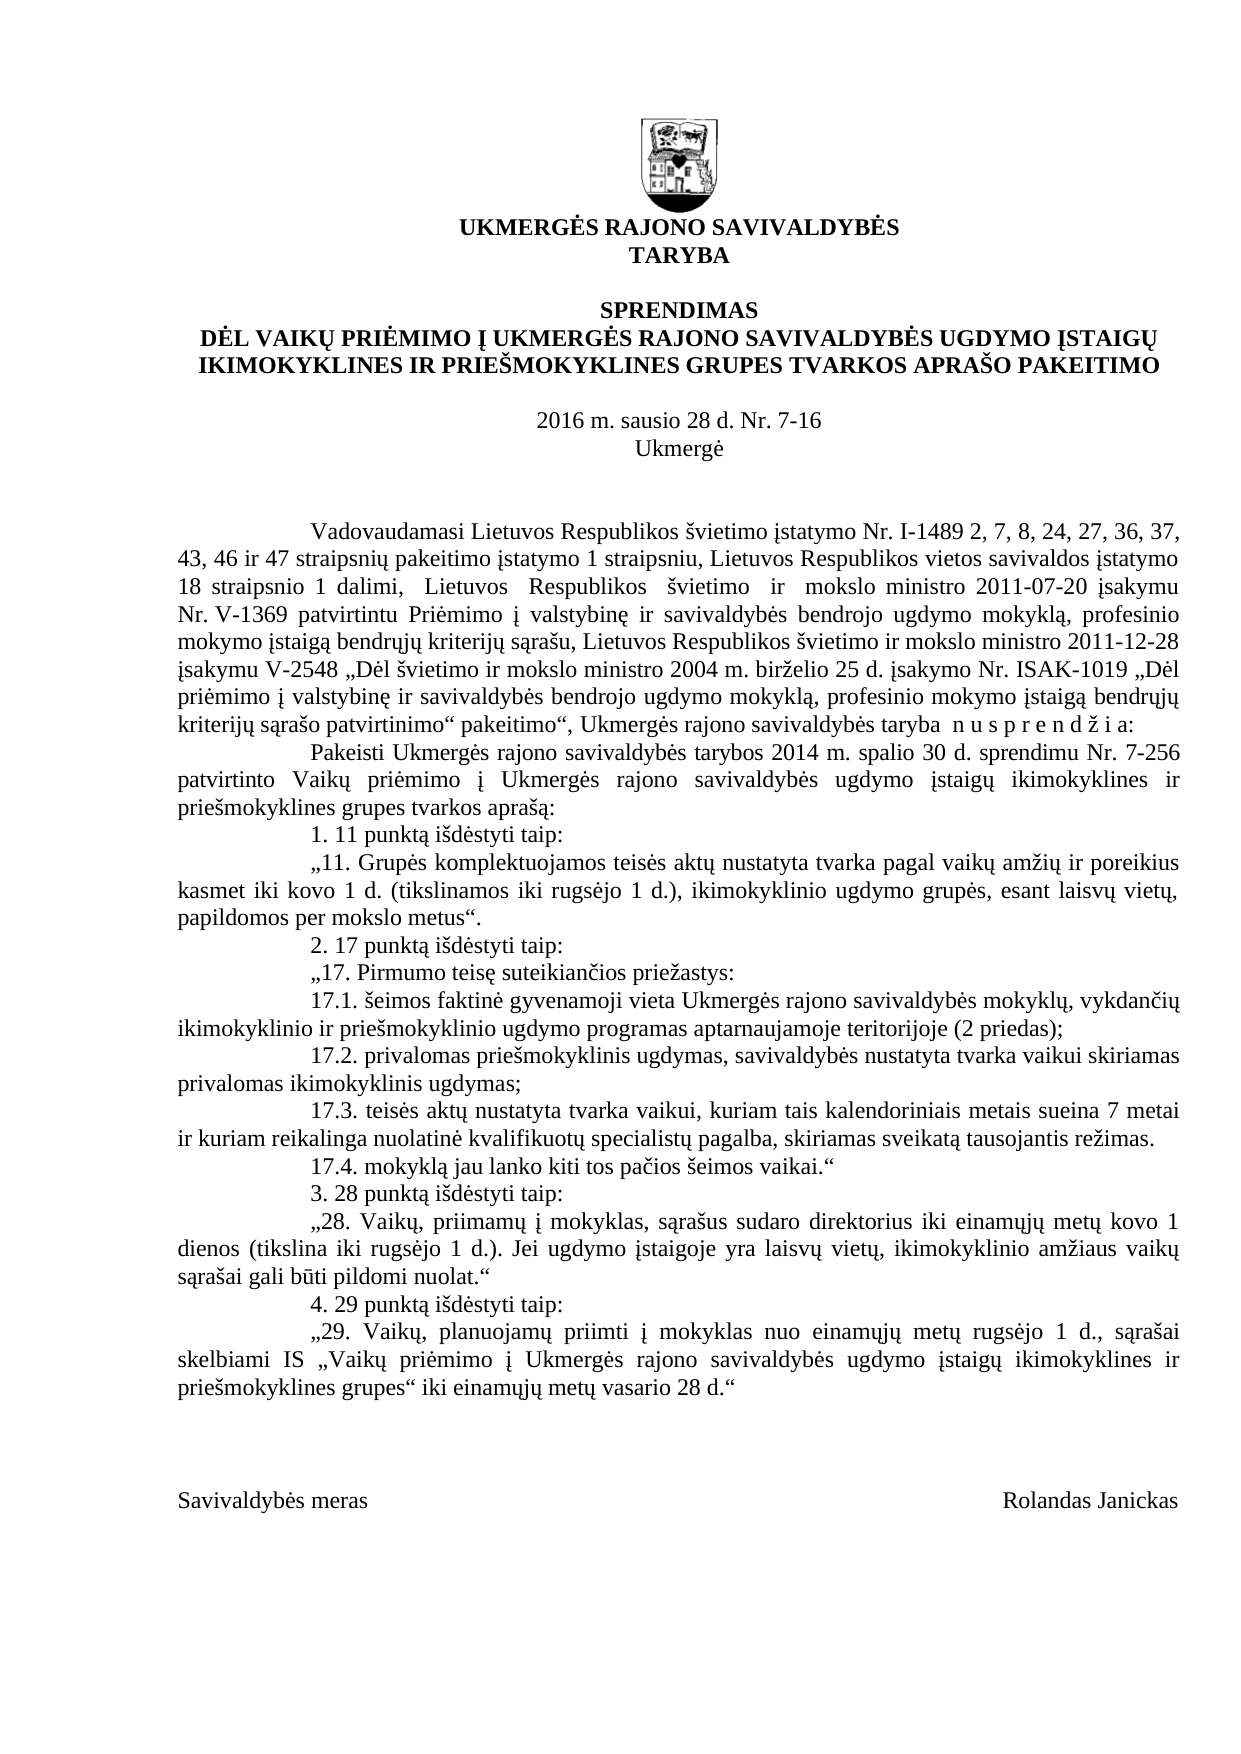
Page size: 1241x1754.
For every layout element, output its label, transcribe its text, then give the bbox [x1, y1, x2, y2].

text „17. Pirmumo teisę suteikiančios priežastys: [177, 958, 1181, 986]
text Vadovaudamasi Lietuvos Respublikos švietimo įstatymo Nr. I-1489 2, 7, 8, 24, 27, 36, 37, 43, 46 ir 47 straipsnių pakeitimo įstatymo 1 straipsniu, Lietuvos Respublikos vietos savivaldos įstatymo 18 straipsnio 1 dalimi, Lietuvos Respublikos švietimo ir mokslo ministro 2011-07-20 įsakymu Nr. V-1369 patvirtintu Priėmimo į valstybinę ir savivaldybės bendrojo ugdymo mokyklą, profesinio mokymo įstaigą bendrųjų kriterijų sąrašu, Lietuvos Respublikos švietimo ir mokslo ministro 2011-12-28 įsakymu V-2548 „Dėl švietimo ir mokslo ministro 2004 m. birželio 25 d. įsakymo Nr. ISAK-1019 „Dėl priėmimo į valstybinę ir savivaldybės bendrojo ugdymo mokyklą, profesinio mokymo įstaigą bendrųjų kriterijų sąrašo patvirtinimo“ pakeitimo“, Ukmergės rajono savivaldybės taryba n u s p r e n d ž i a: [177, 517, 1181, 738]
text 17.1. šeimos faktinė gyvenamoji vieta Ukmergės rajono savivaldybės mokyklų, vykdančių ikimokyklinio ir priešmokyklinio ugdymo programas aptarnaujamoje teritorijoje (2 priedas); [177, 986, 1181, 1041]
text 17.2. privalomas priešmokyklinis ugdymas, savivaldybės nustatyta tvarka vaikui skiriamas privalomas ikimokyklinis ugdymas; [177, 1041, 1181, 1096]
text 17.3. teisės aktų nustatyta tvarka vaikui, kuriam tais kalendoriniais metais sueina 7 metai ir kuriam reikalinga nuolatinė kvalifikuotų specialistų pagalba, skiriamas sveikatą tausojantis režimas. [177, 1096, 1181, 1152]
text Ukmergė [177, 434, 1181, 462]
text Pakeisti Ukmergės rajono savivaldybės tarybos 2014 m. spalio 30 d. sprendimu Nr. 7-256 patvirtinto Vaikų priėmimo į Ukmergės rajono savivaldybės ugdymo įstaigų ikimokyklines ir priešmokyklines grupes tvarkos aprašą: [177, 738, 1181, 820]
text „11. Grupės komplektuojamos teisės aktų nustatyta tvarka pagal vaikų amžių ir poreikius kasmet iki kovo 1 d. (tikslinamos iki rugsėjo 1 d.), ikimokyklinio ugdymo grupės, esant laisvų vietų, papildomos per mokslo metus“. [177, 848, 1181, 931]
text Savivaldybės meras Rolandas Janickas [177, 1486, 1181, 1514]
text DĖL VAIKŲ PRIĖMIMO Į UKMERGĖS RAJONO SAVIVALDYBĖS UGDYMO ĮSTAIGŲ IKIMOKYKLINES IR PRIEŠMOKYKLINES GRUPES TVARKos APRAŠO Pakeitimo [177, 323, 1181, 379]
text 4. 29 punktą išdėstyti taip: [177, 1290, 1181, 1317]
text 3. 28 punktą išdėstyti taip: [177, 1179, 1181, 1207]
text 17.4. mokyklą jau lanko kiti tos pačios šeimos vaikai.“ [177, 1152, 1181, 1179]
text 1. 11 punktą išdėstyti taip: [177, 820, 1181, 848]
text 2016 m. sausio 28 d. Nr. 7-16 [177, 406, 1181, 434]
text SPRENDIMAS [177, 296, 1181, 323]
text TARYBA [177, 241, 1181, 268]
text UKMERGĖS RAJONO SAVIVALDYBĖS [177, 213, 1181, 241]
text „28. Vaikų, priimamų į mokyklas, sąrašus sudaro direktorius iki einamųjų metų kovo 1 dienos (tikslina iki rugsėjo 1 d.). Jei ugdymo įstaigoje yra laisvų vietų, ikimokyklinio amžiaus vaikų sąrašai gali būti pildomi nuolat.“ [177, 1207, 1181, 1290]
text 2. 17 punktą išdėstyti taip: [177, 931, 1181, 958]
text „29. Vaikų, planuojamų priimti į mokyklas nuo einamųjų metų rugsėjo 1 d., sąrašai skelbiami IS „Vaikų priėmimo į Ukmergės rajono savivaldybės ugdymo įstaigų ikimokyklines ir priešmokyklines grupes“ iki einamųjų metų vasario 28 d.“ [177, 1317, 1181, 1400]
